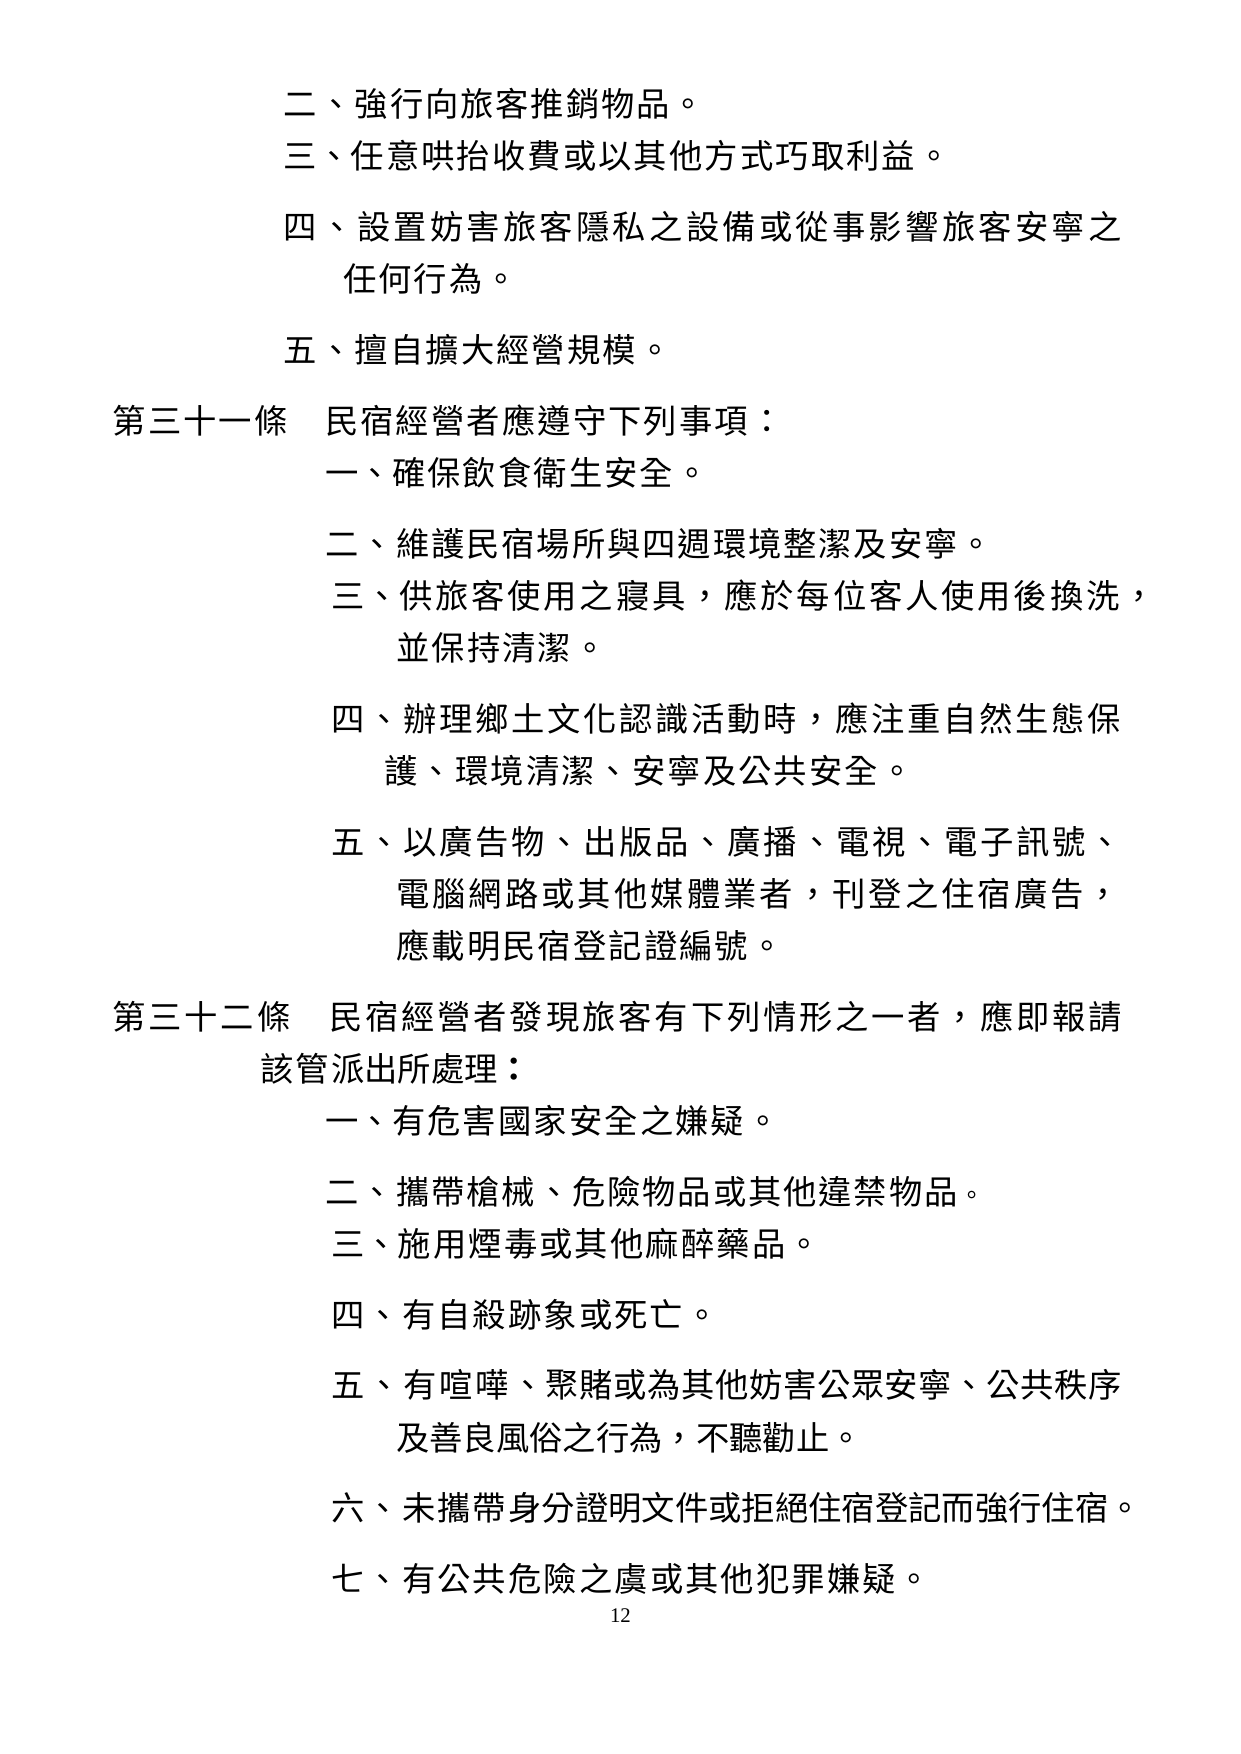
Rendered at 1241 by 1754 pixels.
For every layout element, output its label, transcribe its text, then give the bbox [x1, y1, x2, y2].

text 五、擅自擴大經營規模。 [284, 321, 1122, 373]
text 二、攜帶槍械、危險物品或其他違禁物品。 [325, 1162, 1122, 1214]
text 四、辦理鄉土文化認識活動時，應注重自然生態保護、環境清潔、安寧及公共安全。 [331, 689, 1122, 794]
text 二、強行向旅客推銷物品。 [284, 75, 1122, 127]
text 四、設置妨害旅客隱私之設備或從事影響旅客安寧之任何行為。 [284, 198, 1122, 302]
text 七、有公共危險之虞或其他犯罪嫌疑。 [331, 1550, 1122, 1602]
text 三、供旅客使用之寢具，應於每位客人使用後換洗，並保持清潔。 [331, 567, 1122, 671]
text 五、以廣告物、出版品、廣播、電視、電子訊號、電腦網路或其他媒體業者，刊登之住宿廣告，應載明民宿登記證編號。 [331, 812, 1122, 969]
text 五、有喧嘩、聚賭或為其他妨害公眾安寧、公共秩序及善良風俗之行為，不聽勸止。 [331, 1356, 1122, 1460]
text 四、有自殺跡象或死亡。 [331, 1285, 1122, 1337]
text 三、施用煙毒或其他麻醉藥品。 [331, 1214, 1122, 1267]
text 第三十二條 民宿經營者發現旅客有下列情形之一者，應即報請該管派出所處理： [112, 987, 1122, 1092]
text 二、維護民宿場所與四週環境整潔及安寧。 [325, 514, 1122, 567]
text 一、確保飲食衛生安全。 [325, 444, 1122, 496]
text 六、未攜帶身分證明文件或拒絕住宿登記而強行住宿。 [331, 1479, 1122, 1531]
text 三、任意哄抬收費或以其他方式巧取利益。 [284, 127, 1122, 179]
text 第三十一條 民宿經營者應遵守下列事項： [112, 392, 1122, 444]
text 一、有危害國家安全之嫌疑。 [325, 1092, 1122, 1144]
